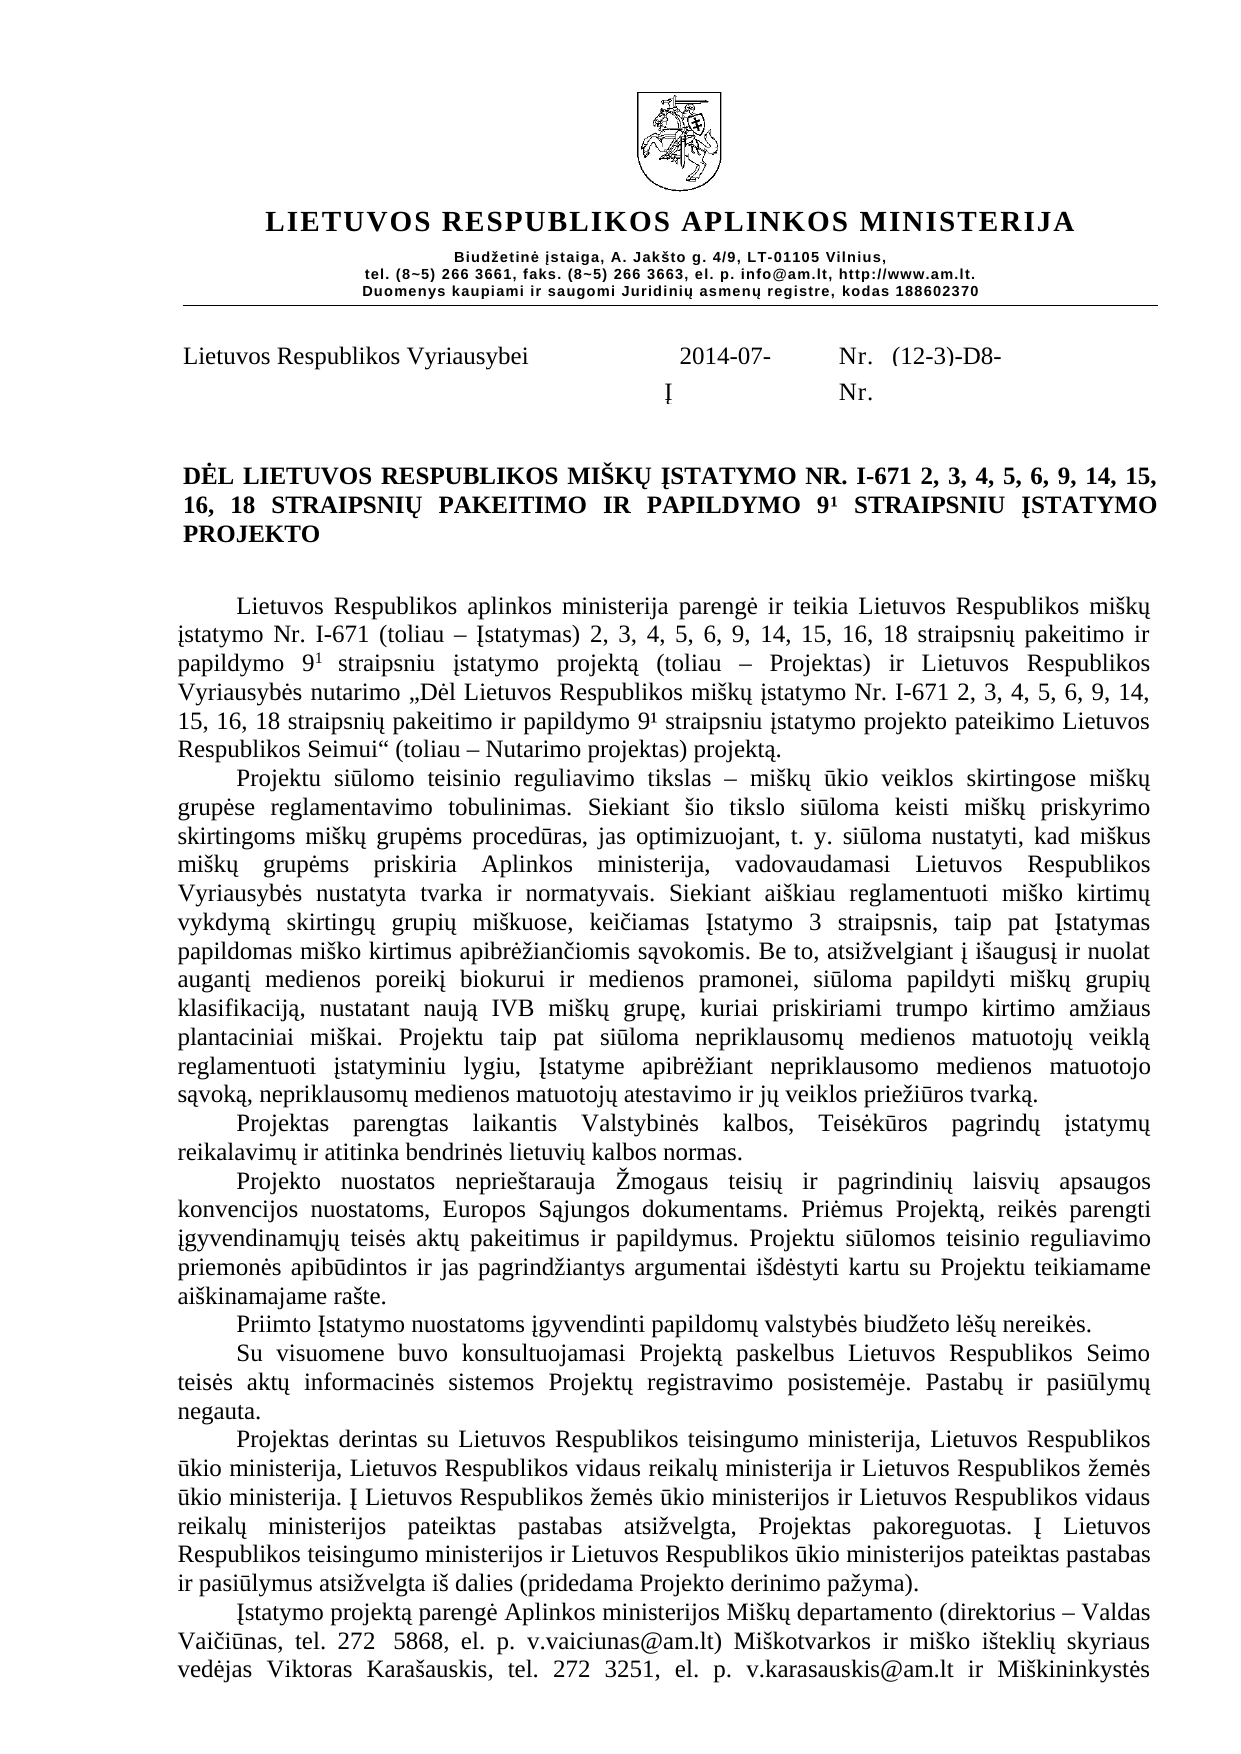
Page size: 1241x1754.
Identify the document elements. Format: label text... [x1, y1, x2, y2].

table_cell 2014-07- [679, 335, 827, 372]
text Projekto nuostatos neprieštarauja Žmogaus teisių ir pagrindinių laisvių apsaugos konvencijos nuostatoms, Europos Sąjungos dokumentams. Priėmus Projektą, reikės parengti įgyvendinamųjų teisės aktų pakeitimus ir papildymus. Projektu siūlomos teisinio reguliavimo priemonės apibūdintos ir jas pagrindžiantys argumentai išdėstyti kartu su Projektu teikiamame aiškinamajame rašte. [177, 1166, 1151, 1309]
table_cell Nr. [827, 335, 886, 372]
table_cell [679, 372, 827, 409]
text Lietuvos Respublikos aplinkos ministerija parengė ir teikia Lietuvos Respublikos miškų įstatymo Nr. I-671 (toliau – Įstatymas) 2, 3, 4, 5, 6, 9, 14, 15, 16, 18 straipsnių pakeitimo ir papildymo 91 straipsniu įstatymo projektą (toliau – Projektas) ir Lietuvos Respublikos Vyriausybės nutarimo „Dėl Lietuvos Respublikos miškų įstatymo Nr. I-671 2, 3, 4, 5, 6, 9, 14, 15, 16, 18 straipsnių pakeitimo ir papildymo 9¹ straipsniu įstatymo projekto pateikimo Lietuvos Respublikos Seimui“ (toliau – Nutarimo projektas) projektą. [177, 591, 1151, 763]
text Projektu siūlomo teisinio reguliavimo tikslas – miškų ūkio veiklos skirtingose miškų grupėse reglamentavimo tobulinimas. Siekiant šio tikslo siūloma keisti miškų priskyrimo skirtingoms miškų grupėms procedūras, jas optimizuojant, t. y. siūloma nustatyti, kad miškus miškų grupėms priskiria Aplinkos ministerija, vadovaudamasi Lietuvos Respublikos Vyriausybės nustatyta tvarka ir normatyvais. Siekiant aiškiau reglamentuoti miško kirtimų vykdymą skirtingų grupių miškuose, keičiamas Įstatymo 3 straipsnis, taip pat Įstatymas papildomas miško kirtimus apibrėžiančiomis sąvokomis. Be to, atsižvelgiant į išaugusį ir nuolat augantį medienos poreikį biokurui ir medienos pramonei, siūloma papildyti miškų grupių klasifikaciją, nustatant naują IVB miškų grupę, kuriai priskiriami trumpo kirtimo amžiaus plantaciniai miškai. Projektu taip pat siūloma nepriklausomų medienos matuotojų veiklą reglamentuoti įstatyminiu lygiu, Įstatyme apibrėžiant nepriklausomo medienos matuotojo sąvoką, nepriklausomų medienos matuotojų atestavimo ir jų veiklos priežiūros tvarką. [177, 763, 1151, 1108]
table_cell [635, 335, 679, 372]
list Projektas derintas su Lietuvos Respublikos teisingumo ministerija, Lietuvos Respublikos ūkio ministerija, Lietuvos Respublikos vidaus reikalų ministerija ir Lietuvos Respublikos žemės ūkio ministerija. Į Lietuvos Respublikos žemės ūkio ministerijos ir Lietuvos Respublikos vidaus reikalų ministerijos pateiktas pastabas atsižvelgta, Projektas pakoreguotas. Į Lietuvos Respublikos teisingumo ministerijos ir Lietuvos Respublikos ūkio ministerijos pateiktas pastabas ir pasiūlymus atsižvelgta iš dalies (pridedama Projekto derinimo pažyma). [177, 1424, 1151, 1597]
table_header LIETUVOS RESPUBLIKOS APLINKOS MINISTERIJA Biudžetinė įstaiga, A. Jakšto g. 4/9, LT-01105 Vilnius, tel. (8~5) 266 3661, faks. (8~5) 266 3663, el. p. info@am.lt, http://www.am.lt. Duomenys kaupiami ir saugomi Juridinių asmenų registre, kodas 188602370 [183, 59, 1157, 305]
table_cell [635, 409, 1157, 461]
table_cell Lietuvos Respublikos Vyriausybei [183, 335, 635, 461]
table_cell [183, 306, 1157, 335]
table_cell Į [635, 372, 679, 409]
table_header [1158, 59, 1165, 305]
table_cell [1158, 461, 1165, 548]
table_cell DĖL LIETUVOS RESPUBLIKOS MIŠKŲ ĮSTATYMO NR. I-671 2, 3, 4, 5, 6, 9, 14, 15, 16, 18 STRAIPSNIŲ PAKEITIMO IR PAPILDYMO 9¹ STRAIPSNIU ĮSTATYMO PROJEKTO [183, 461, 1157, 548]
table_cell [1158, 409, 1165, 461]
list Įstatymo projektą parengė Aplinkos ministerijos Miškų departamento (direktorius – Valdas Vaičiūnas, tel. 272 5868, el. p. v.vaiciunas@am.lt) Miškotvarkos ir miško išteklių skyriaus vedėjas Viktoras Karašauskis, tel. 272 3251, el. p. v.karasauskis@am.lt ir Miškininkystės [177, 1597, 1151, 1683]
text Su visuomene buvo konsultuojamasi Projektą paskelbus Lietuvos Respublikos Seimo teisės aktų informacinės sistemos Projektų registravimo posistemėje. Pastabų ir pasiūlymų negauta. [177, 1338, 1151, 1424]
table_cell (12-3)-D8- [886, 335, 1165, 372]
table_cell Nr. (7.2. [827, 372, 886, 409]
table_cell [1158, 305, 1165, 335]
text Projektas parengtas laikantis Valstybinės kalbos, Teisėkūros pagrindų įstatymų reikalavimų ir atitinka bendrinės lietuvių kalbos normas. [177, 1108, 1151, 1166]
table_cell [886, 372, 1165, 409]
list Priimto Įstatymo nuostatoms įgyvendinti papildomų valstybės biudžeto lėšų nereikės. [177, 1309, 1151, 1338]
